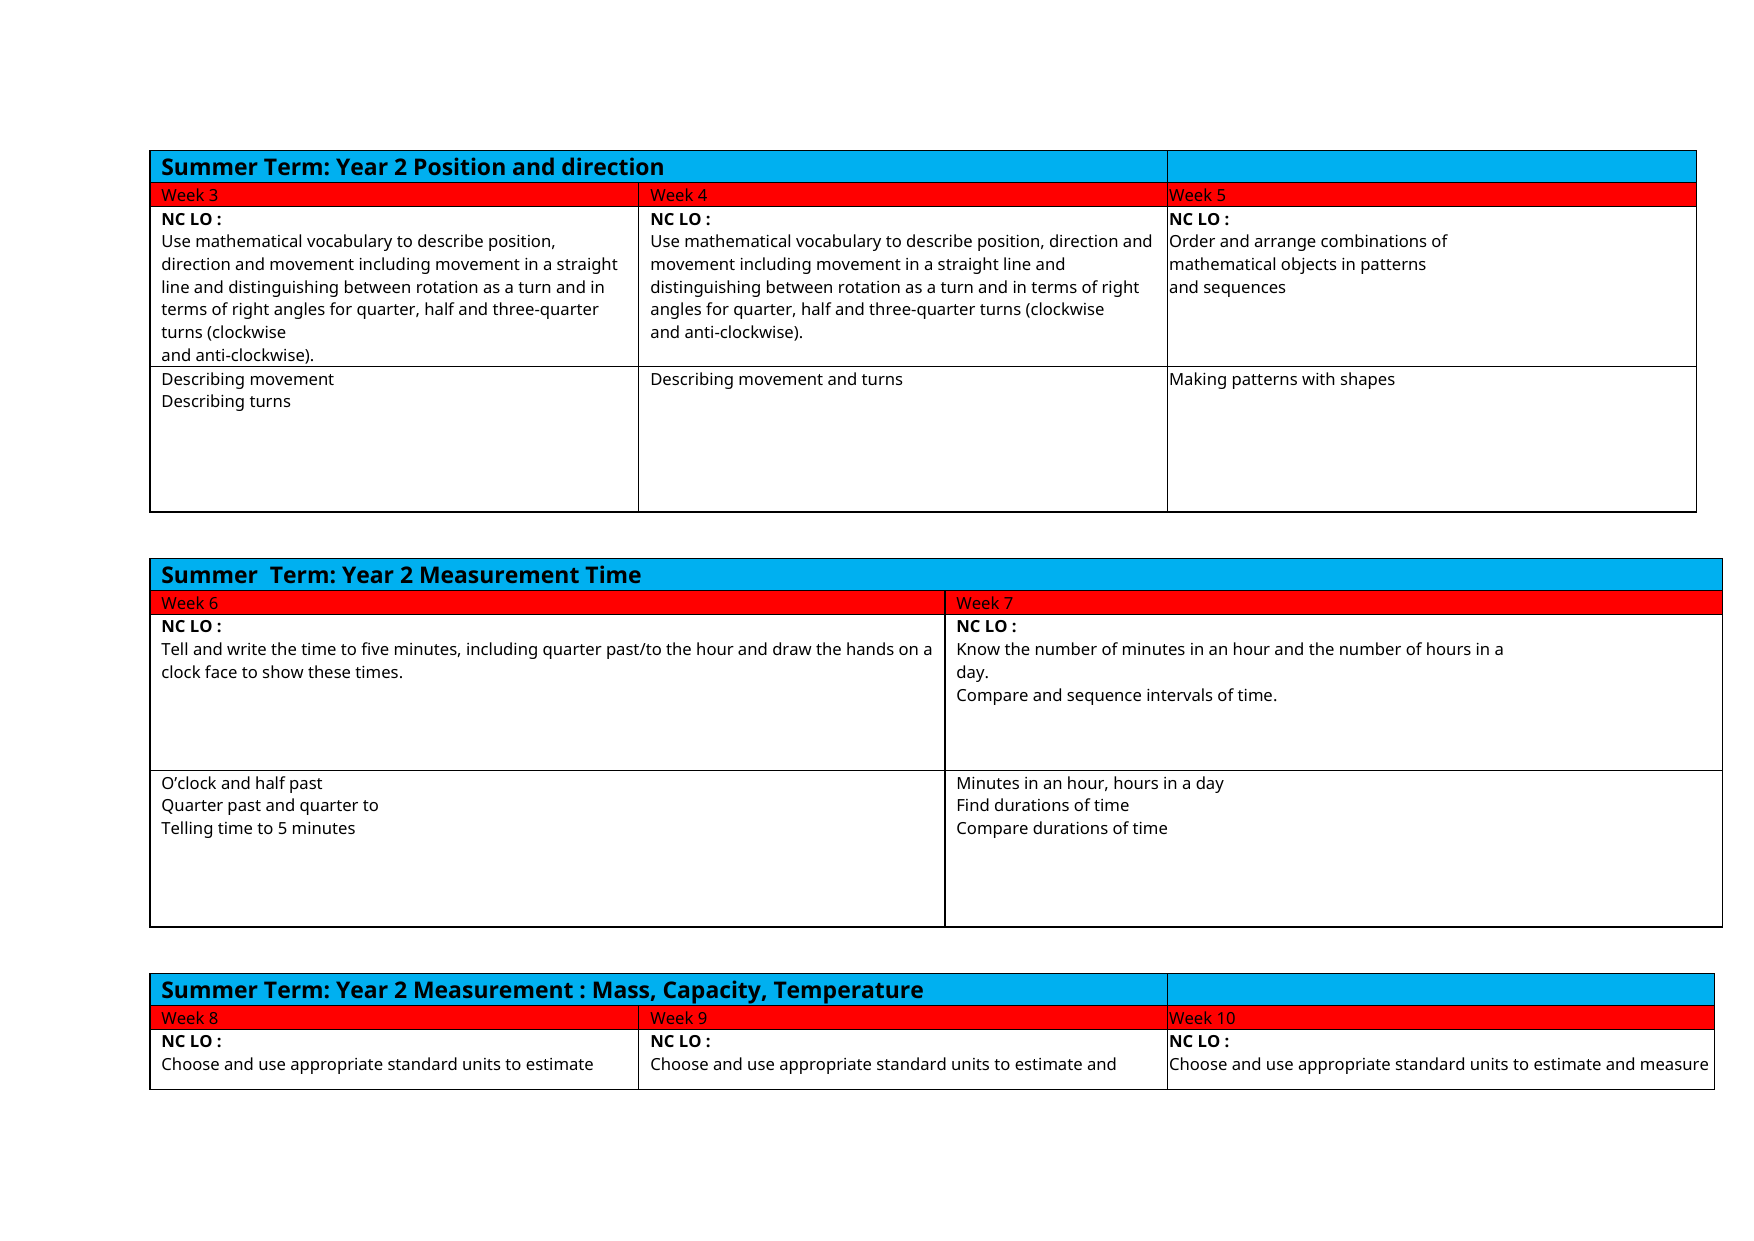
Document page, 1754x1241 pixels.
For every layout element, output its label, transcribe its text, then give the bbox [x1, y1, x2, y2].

table_cell Week 7 [946, 591, 1722, 614]
table_cell Week 8 [151, 1006, 638, 1029]
table_cell Minutes in an hour, hours in a day Find durations of time Compare durations of time [946, 771, 1722, 926]
table_cell Week 10 [1168, 1006, 1714, 1029]
table_cell NC LO : Use mathematical vocabulary to describe position, direction and movement including movement in a straight line and distinguishing between rotation as a turn and in terms of right angles for quarter, half and three-quarter turns (clockwise and anti-clockwise). [639, 207, 1167, 366]
table_cell NC LO : Choose and use appropriate standard units to estimate and [639, 1030, 1167, 1089]
table_cell NC LO : Know the number of minutes in an hour and the number of hours in a day. Compare and sequence intervals of time. [946, 615, 1722, 770]
table_cell Describing movement Describing turns [151, 367, 638, 511]
table_cell Making patterns with shapes [1168, 367, 1696, 511]
table_cell Week 4 [639, 183, 1167, 206]
table_cell NC LO : Use mathematical vocabulary to describe position, direction and movement including movement in a straight line and distinguishing between rotation as a turn and in terms of right angles for quarter, half and three-quarter turns (clockwise and anti-clockwise). [151, 207, 638, 366]
table_cell Week 9 [639, 1006, 1167, 1029]
table_cell Week 5 [1168, 183, 1696, 206]
table_cell Week 3 [151, 183, 638, 206]
table_cell NC LO : Choose and use appropriate standard units to estimate [151, 1030, 638, 1089]
table_header Summer Term: Year 2 Measurement : Mass, Capacity, Temperature [151, 974, 1167, 1005]
table_cell O’clock and half past Quarter past and quarter to Telling time to 5 minutes [151, 771, 944, 926]
table_header Summer Term: Year 2 Measurement Time [151, 559, 1722, 590]
table_cell NC LO : Choose and use appropriate standard units to estimate and measure [1168, 1030, 1714, 1089]
table_cell NC LO : Tell and write the time to five minutes, including quarter past/to the hour and draw the hands on a clock face to show these times. [151, 615, 944, 770]
table_cell NC LO : Order and arrange combinations of mathematical objects in patterns and sequences [1168, 207, 1696, 366]
table_header [1168, 974, 1714, 1005]
table_cell Describing movement and turns [639, 367, 1167, 511]
table_header Summer Term: Year 2 Position and direction [151, 151, 1167, 182]
table_header [1168, 151, 1696, 182]
table_cell Week 6 [151, 591, 944, 614]
